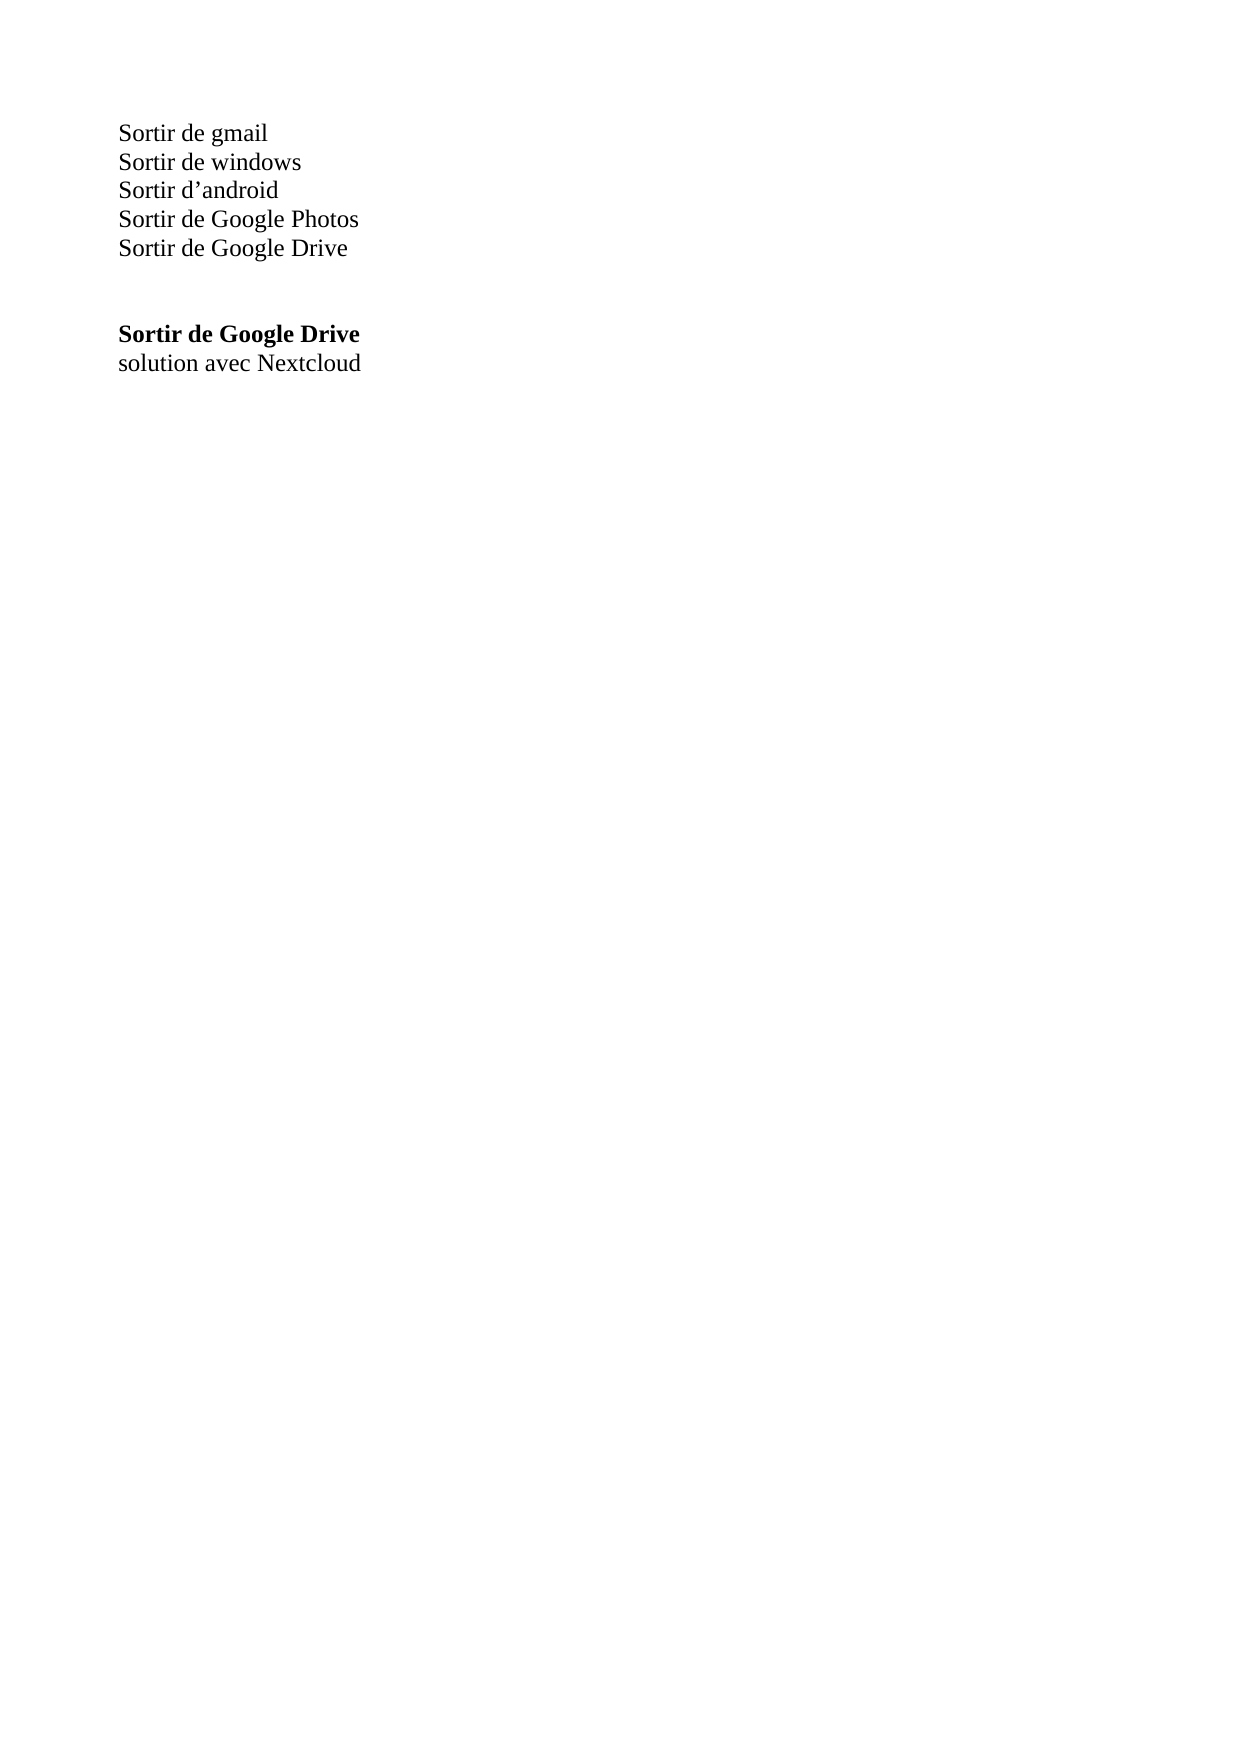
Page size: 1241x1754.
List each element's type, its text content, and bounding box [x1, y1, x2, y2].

text Sortir de Google Drive [118, 319, 1122, 348]
text Sortir de gmail [118, 118, 1122, 147]
text Sortir de Google Drive [118, 233, 1122, 262]
text solution avec Nextcloud [118, 348, 1122, 377]
text Sortir d’android [118, 176, 1122, 204]
text Sortir de Google Photos [118, 204, 1122, 233]
text Sortir de windows [118, 147, 1122, 176]
